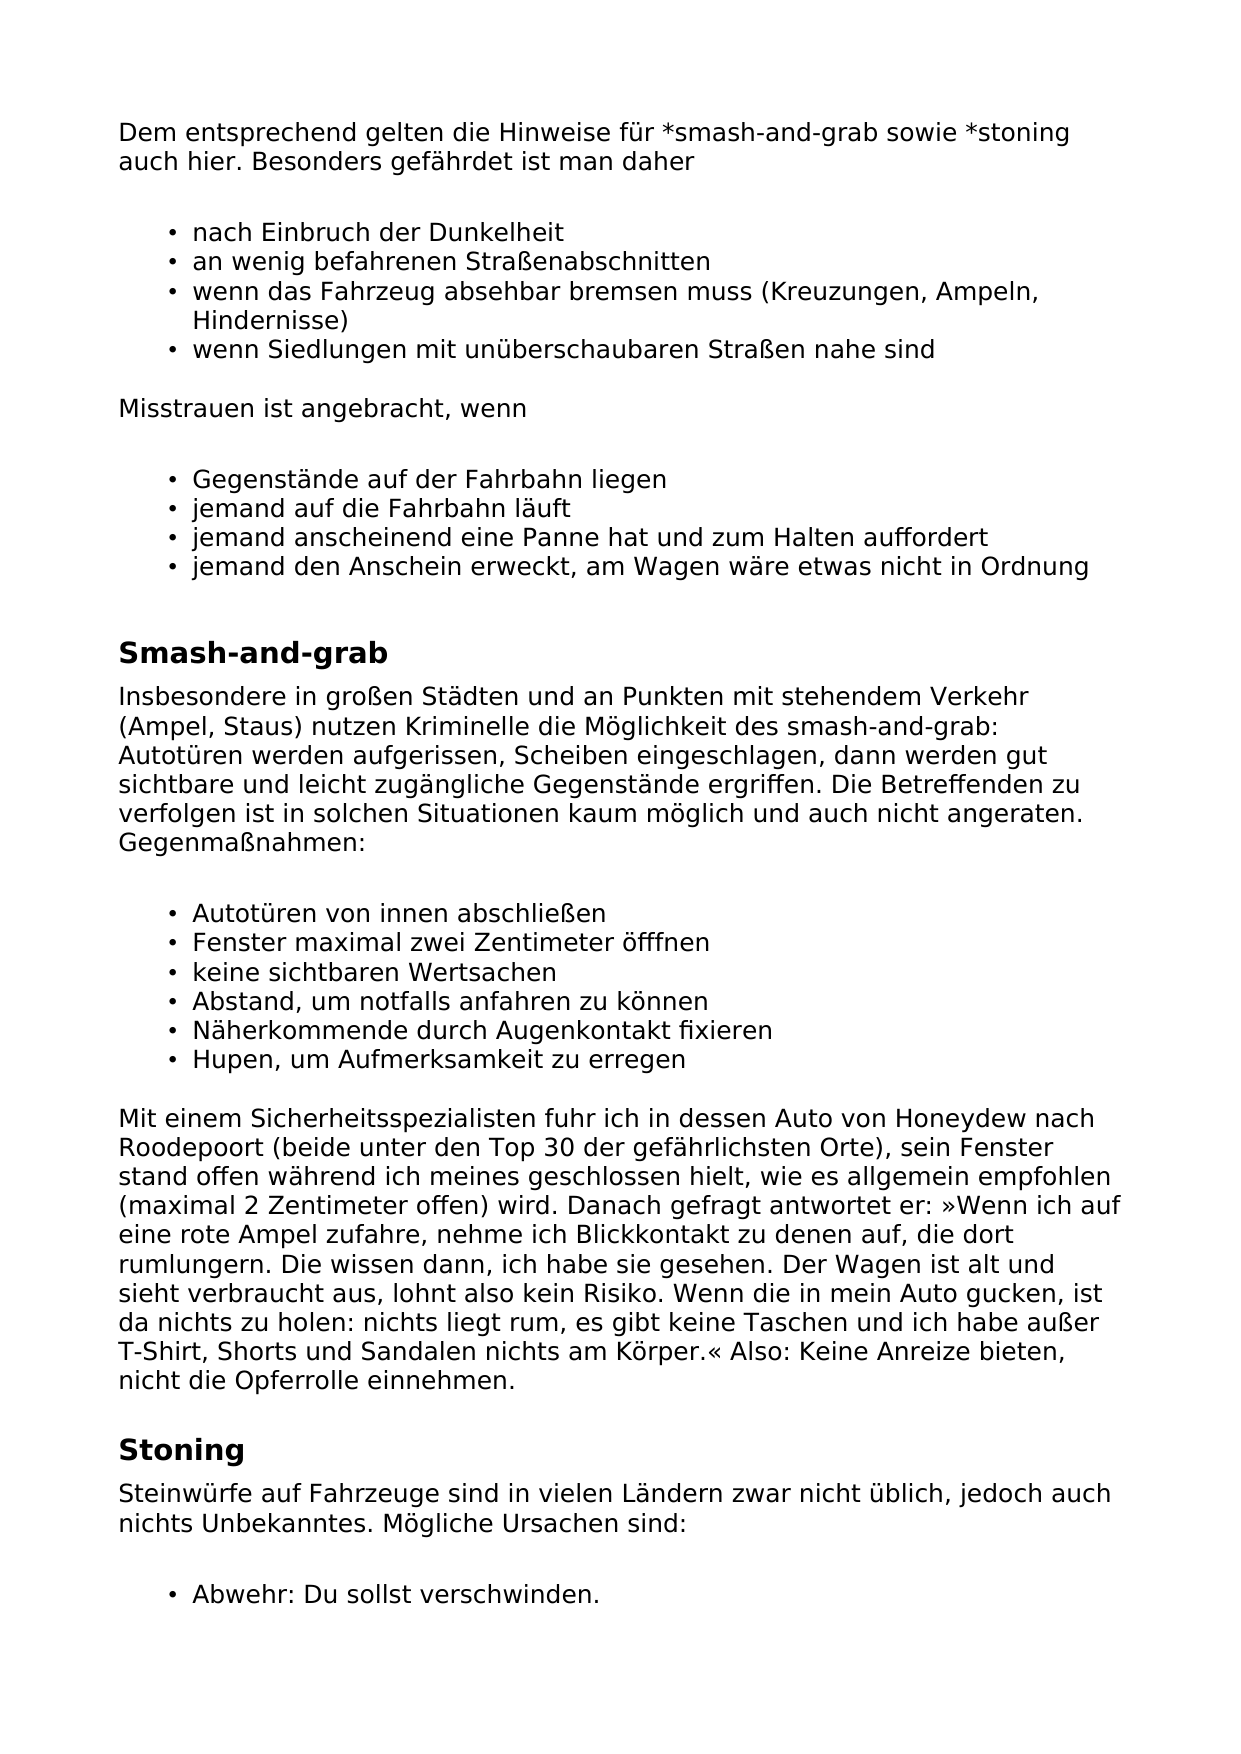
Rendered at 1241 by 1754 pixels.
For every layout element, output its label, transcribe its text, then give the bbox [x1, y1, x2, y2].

list jemand den Anschein erweckt, am Wagen wäre etwas nicht in Ordnung [177, 552, 1122, 582]
text Dem entsprechend gelten die Hinweise für *smash-and-grab sowie *stoning auch hier. Besonders gefährdet ist man daher [118, 118, 1122, 176]
list Abwehr: Du sollst verschwinden. [177, 1580, 1122, 1609]
text Mit einem Sicherheitsspezialisten fuhr ich in dessen Auto von Honeydew nach Roodepoort (beide unter den Top 30 der gefährlichsten Orte), sein Fenster stand offen während ich meines geschlossen hielt, wie es allgemein empfohlen (maximal 2 Zentimeter offen) wird. Danach gefragt antwortet er: »Wenn ich auf eine rote Ampel zufahre, nehme ich Blickkontakt zu denen auf, die dort rumlungern. Die wissen dann, ich habe sie gesehen. Der Wagen ist alt und sieht verbraucht aus, lohnt also kein Risiko. Wenn die in mein Auto gucken, ist da nichts zu holen: nichts liegt rum, es gibt keine Taschen und ich habe außer T-Shirt, Shorts und Sandalen nichts am Körper.« Also: Keine Anreize bieten, nicht die Opferrolle einnehmen. [118, 1104, 1122, 1396]
text Insbesondere in großen Städten und an Punkten mit stehendem Verkehr (Ampel, Staus) nutzen Kriminelle die Möglichkeit des smash-and-grab: Autotüren werden aufgerissen, Scheiben eingeschlagen, dann werden gut sichtbare und leicht zugängliche Gegenstände ergriffen. Die Betreffenden zu verfolgen ist in solchen Situationen kaum möglich und auch nicht angeraten. Gegenmaßnahmen: [118, 682, 1122, 857]
list Abstand, um notfalls anfahren zu können [177, 987, 1122, 1016]
subtitle Stoning [118, 1433, 1122, 1467]
subtitle Smash-and-grab [118, 636, 1122, 670]
list Gegenstände auf der Fahrbahn liegen [177, 465, 1122, 494]
text Steinwürfe auf Fahrzeuge sind in vielen Ländern zwar nicht üblich, jedoch auch nichts Unbekanntes. Mögliche Ursachen sind: [118, 1479, 1122, 1538]
list nach Einbruch der Dunkelheit [177, 218, 1122, 248]
list Fenster maximal zwei Zentimeter öfffnen [177, 929, 1122, 958]
list jemand auf die Fahrbahn läuft [177, 494, 1122, 523]
list Hupen, um Aufmerksamkeit zu erregen [177, 1045, 1122, 1074]
list wenn das Fahrzeug absehbar bremsen muss (Kreuzungen, Ampeln, Hindernisse) [177, 277, 1122, 335]
list an wenig befahrenen Straßenabschnitten [177, 248, 1122, 277]
list jemand anscheinend eine Panne hat und zum Halten auffordert [177, 523, 1122, 552]
list Autotüren von innen abschließen [177, 899, 1122, 929]
list Näherkommende durch Augenkontakt fixieren [177, 1016, 1122, 1045]
list wenn Siedlungen mit unüberschaubaren Straßen nahe sind [177, 335, 1122, 364]
list keine sichtbaren Wertsachen [177, 958, 1122, 987]
text Misstrauen ist angebracht, wenn [118, 394, 1122, 423]
